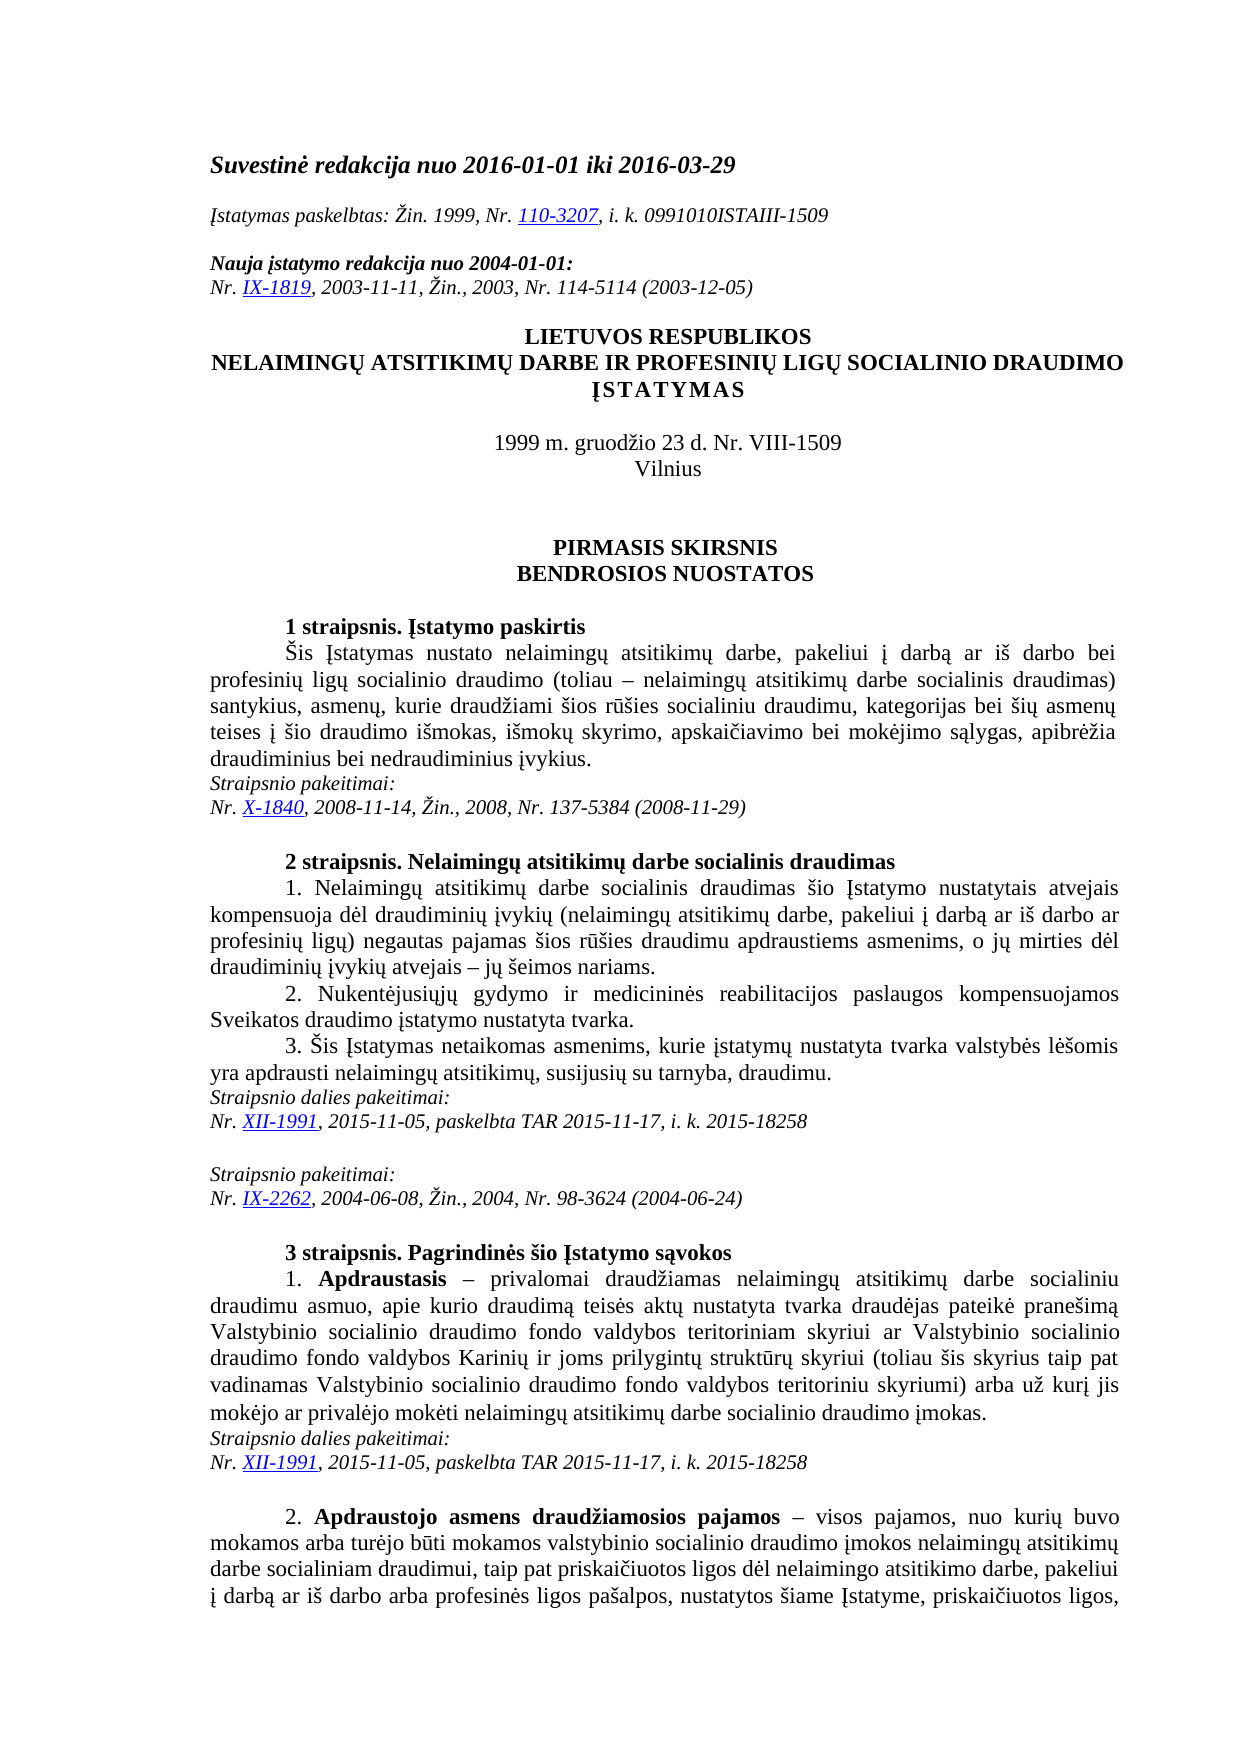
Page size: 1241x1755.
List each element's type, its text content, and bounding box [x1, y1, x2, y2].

text Įstatymas paskelbtas: Žin. 1999, Nr. 110-3207, i. k. 0991010ISTAIII-1509 [210, 203, 1120, 227]
text 1999 m. gruodžio 23 d. Nr. VIII-1509 Vilnius [210, 428, 1126, 481]
text Šis Įstatymas nustato nelaimingų atsitikimų darbe, pakeliui į darbą ar iš darbo bei profesinių ligų socialinio draudimo (toliau – nelaimingų atsitikimų darbe socialinis draudimas) santykius, asmenų, kurie draudžiami šios rūšies socialiniu draudimu, kategorijas bei šių asmenų teises į šio draudimo išmokas, išmokų skyrimo, apskaičiavimo bei mokėjimo sąlygas, apibrėžia draudiminius bei nedraudiminius įvykius. [210, 639, 1118, 771]
text Nauja įstatymo redakcija nuo 2004-01-01: [210, 251, 1120, 275]
text 1. Apdraustasis – privalomai draudžiamas nelaimingų atsitikimų darbe socialiniu draudimu asmuo, apie kurio draudimą teisės aktų nustatyta tvarka draudėjas pateikė pranešimą Valstybinio socialinio draudimo fondo valdybos teritoriniam skyriui ar Valstybinio socialinio draudimo fondo valdybos Karinių ir joms prilygintų struktūrų skyriui (toliau šis skyrius taip pat vadinamas Valstybinio socialinio draudimo fondo valdybos teritoriniu skyriumi) arba už kurį jis mokėjo ar privalėjo mokėti nelaimingų atsitikimų darbe socialinio draudimo įmokas. [210, 1265, 1120, 1426]
text PIRMASIS SKIRSNIS [210, 534, 1120, 560]
text BENDROSIOS NUOSTATOS [210, 560, 1120, 587]
text 2 straipsnis. Nelaimingų atsitikimų darbe socialinis draudimas [210, 848, 1120, 874]
text Nr. X-1840, 2008-11-14, Žin., 2008, Nr. 137-5384 (2008-11-29) [210, 795, 1120, 819]
text Nr. XII-1991, 2015-11-05, paskelbta TAR 2015-11-17, i. k. 2015-18258 [210, 1109, 1120, 1133]
text 2. Apdraustojo asmens draudžiamosios pajamos – visos pajamos, nuo kurių buvo mokamos arba turėjo būti mokamos valstybinio socialinio draudimo įmokos nelaimingų atsitikimų darbe socialiniam draudimui, taip pat priskaičiuotos ligos dėl nelaimingo atsitikimo darbe, pakeliui į darbą ar iš darbo arba profesinės ligos pašalpos, nustatytos šiame Įstatyme, priskaičiuotos ligos, [210, 1503, 1120, 1608]
text Nr. IX-1819, 2003-11-11, Žin., 2003, Nr. 114-5114 (2003-12-05) [210, 275, 1120, 299]
text 2. Nukentėjusiųjų gydymo ir medicininės reabilitacijos paslaugos kompensuojamos Sveikatos draudimo įstatymo nustatyta tvarka. [210, 980, 1120, 1032]
text NELAIMINGŲ ATSITIKIMŲ DARBE IR PROFESINIŲ LIGŲ SOCIALINIO DRAUDIMO [210, 349, 1126, 376]
text 3 straipsnis. Pagrindinės šio Įstatymo sąvokos [210, 1239, 1120, 1265]
text ĮSTATYMAS [210, 376, 1126, 402]
text Nr. IX-2262, 2004-06-08, Žin., 2004, Nr. 98-3624 (2004-06-24) [210, 1186, 1120, 1210]
text Straipsnio dalies pakeitimai: [210, 1085, 1120, 1109]
text LIETUVOS RESPUBLIKOS [210, 323, 1126, 349]
text 3. Šis Įstatymas netaikomas asmenims, kurie įstatymų nustatyta tvarka valstybės lėšomis yra apdrausti nelaimingų atsitikimų, susijusių su tarnyba, draudimu. [210, 1032, 1120, 1085]
text 1 straipsnis. Įstatymo paskirtis [210, 613, 1118, 639]
text Straipsnio pakeitimai: [210, 1162, 1120, 1186]
text Suvestinė redakcija nuo 2016-01-01 iki 2016-03-29 [210, 150, 1120, 179]
text Nr. XII-1991, 2015-11-05, paskelbta TAR 2015-11-17, i. k. 2015-18258 [210, 1450, 1120, 1474]
text Straipsnio pakeitimai: [210, 771, 1120, 795]
text Straipsnio dalies pakeitimai: [210, 1426, 1120, 1450]
text 1. Nelaimingų atsitikimų darbe socialinis draudimas šio Įstatymo nustatytais atvejais kompensuoja dėl draudiminių įvykių (nelaimingų atsitikimų darbe, pakeliui į darbą ar iš darbo ar profesinių ligų) negautas pajamas šios rūšies draudimu apdraustiems asmenims, o jų mirties dėl draudiminių įvykių atvejais – jų šeimos nariams. [210, 874, 1120, 980]
